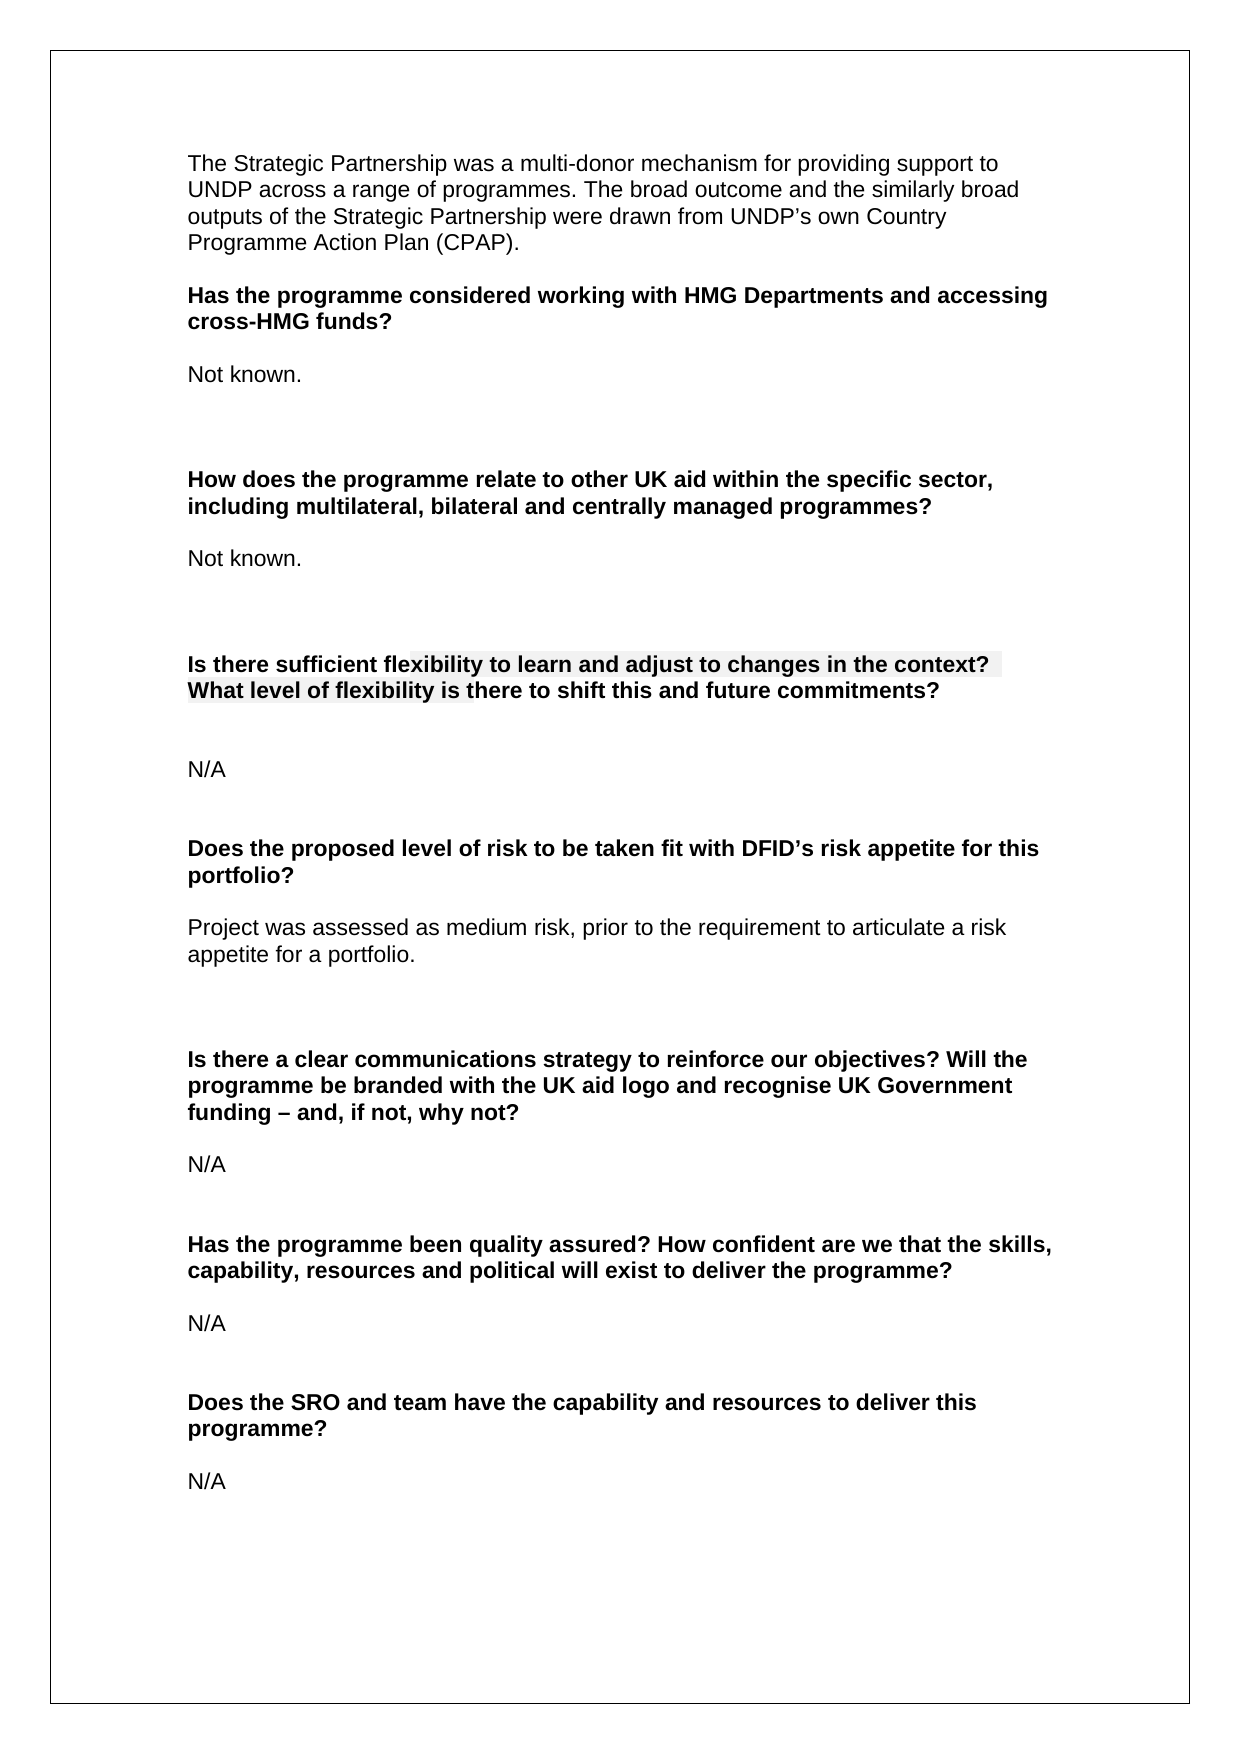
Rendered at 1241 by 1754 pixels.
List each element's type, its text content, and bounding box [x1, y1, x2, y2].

text How does the programme relate to other UK aid within the specific sector, including multilateral, bilateral and centrally managed programmes? [187, 466, 1053, 519]
text N/A [187, 1151, 1053, 1178]
text Does the proposed level of risk to be taken fit with DFID’s risk appetite for this portfolio? [187, 835, 1053, 888]
text Not known. [187, 361, 1053, 387]
text N/A [187, 1309, 1053, 1336]
text Project was assessed as medium risk, prior to the requirement to articulate a risk appetite for a portfolio. [187, 914, 1053, 967]
text N/A [187, 756, 1053, 782]
text N/A [187, 1468, 1053, 1494]
text Does the SRO and team have the capability and resources to deliver this programme? [187, 1389, 1053, 1441]
text Has the programme been quality assured? How confident are we that the skills, capability, resources and political will exist to deliver the programme? [187, 1231, 1053, 1283]
text Not known. [187, 545, 1053, 572]
text Is there a clear communications strategy to reinforce our objectives? Will the programme be branded with the UK aid logo and recognise UK Government funding – and, if not, why not? [187, 1046, 1053, 1125]
text Has the programme considered working with HMG Departments and accessing cross-HMG funds? [187, 282, 1053, 334]
text Is there sufficient flexibility to learn and adjust to changes in the context? What level of flexibility is there to shift this and future commitments? [187, 651, 1053, 703]
text The Strategic Partnership was a multi-donor mechanism for providing support to UNDP across a range of programmes. The broad outcome and the similarly broad outputs of the Strategic Partnership were drawn from UNDP’s own Country Programme Action Plan (CPAP). [187, 150, 1053, 255]
